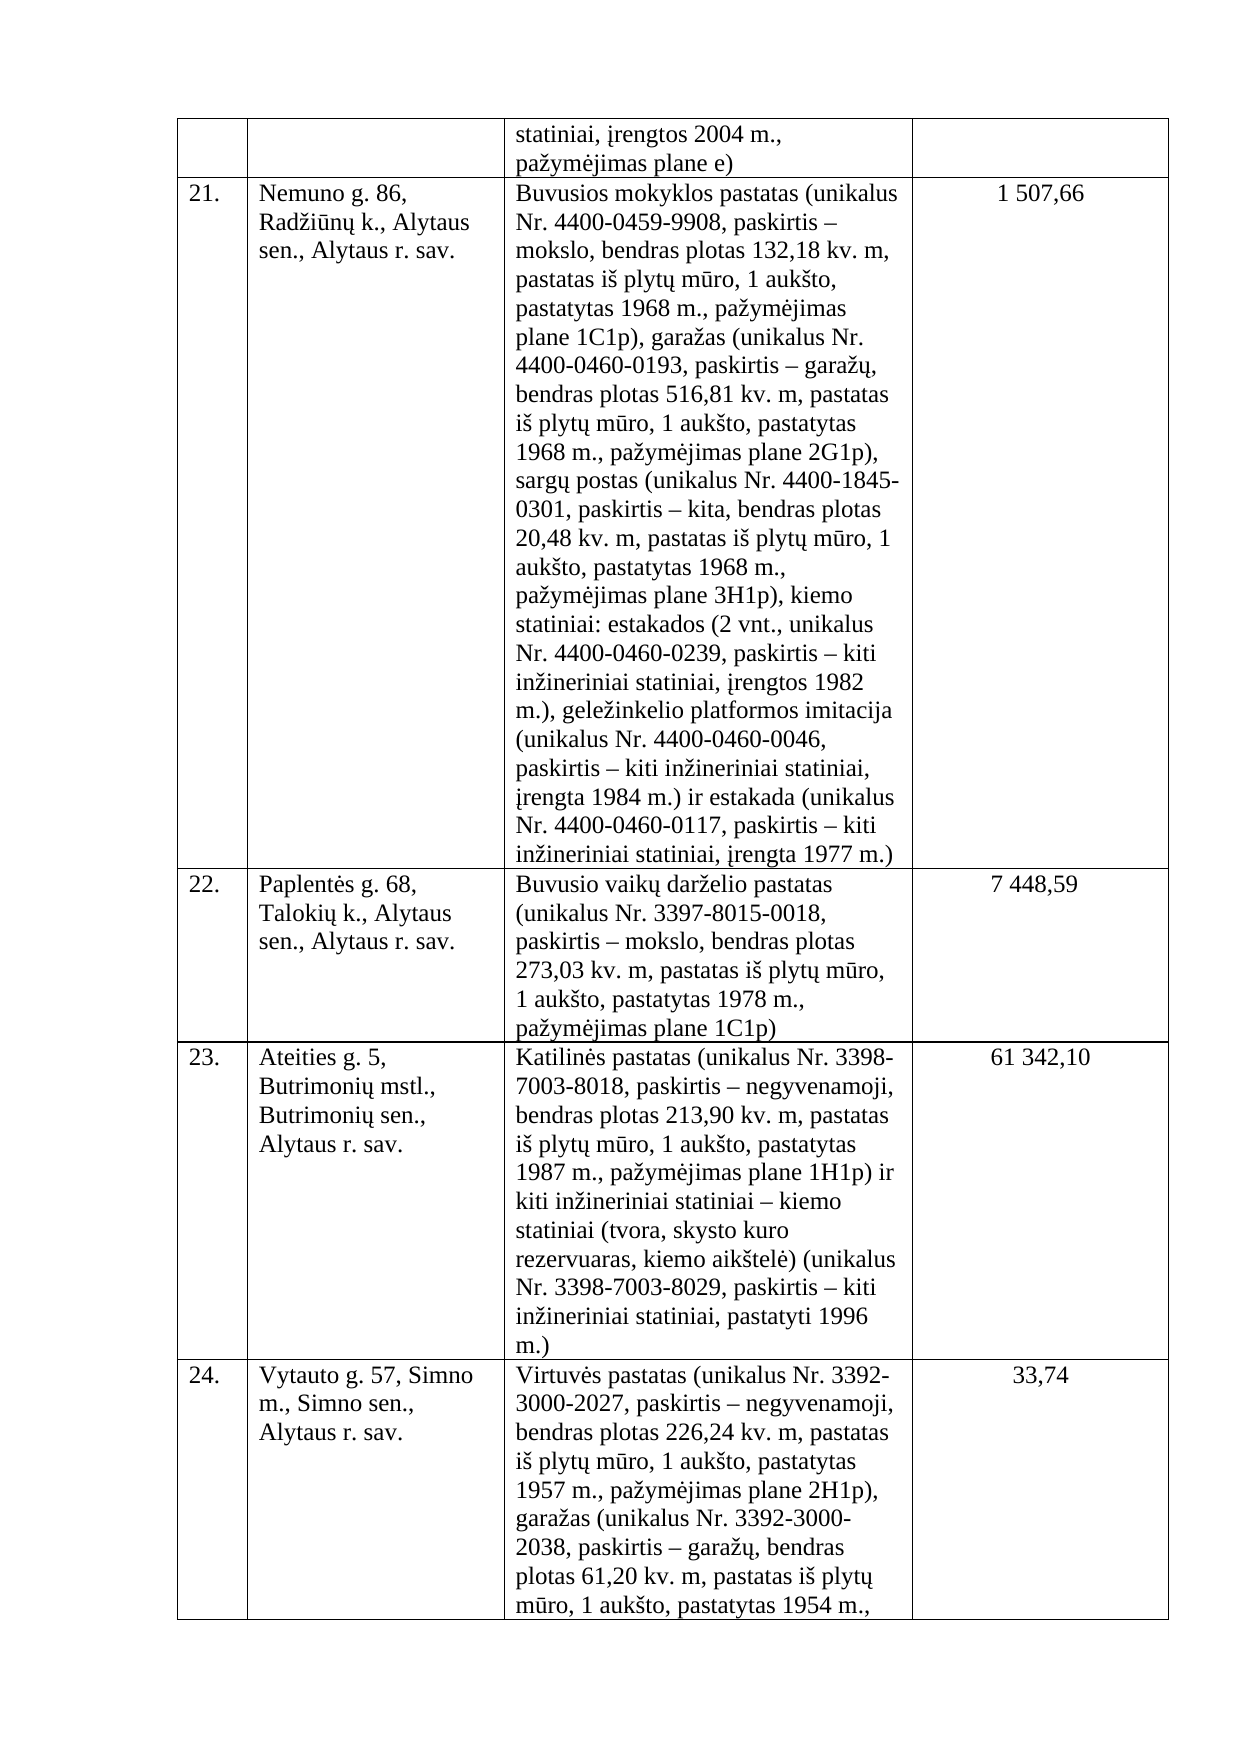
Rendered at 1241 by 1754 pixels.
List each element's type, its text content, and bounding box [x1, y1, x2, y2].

table_cell Buvusios mokyklos pastatas (unikalus Nr. 4400-0459-9908, paskirtis – mokslo, bendras plotas 132,18 kv. m, pastatas iš plytų mūro, 1 aukšto, pastatytas 1968 m., pažymėjimas plane 1C1p), garažas (unikalus Nr. 4400-0460-0193, paskirtis – garažų, bendras plotas 516,81 kv. m, pastatas iš plytų mūro, 1 aukšto, pastatytas 1968 m., pažymėjimas plane 2G1p), sargų postas (unikalus Nr. 4400-1845-0301, paskirtis – kita, bendras plotas 20,48 kv. m, pastatas iš plytų mūro, 1 aukšto, pastatytas 1968 m., pažymėjimas plane 3H1p), kiemo statiniai: estakados (2 vnt., unikalus Nr. 4400-0460-0239, paskirtis – kiti inžineriniai statiniai, įrengtos 1982 m.), geležinkelio platformos imitacija (unikalus Nr. 4400-0460-0046, paskirtis – kiti inžineriniai statiniai, įrengta 1984 m.) ir estakada (unikalus Nr. 4400-0460-0117, paskirtis – kiti inžineriniai statiniai, įrengta 1977 m.) [505, 178, 912, 868]
table_cell Virtuvės pastatas (unikalus Nr. 3392-3000-2027, paskirtis – negyvenamoji, bendras plotas 226,24 kv. m, pastatas iš plytų mūro, 1 aukšto, pastatytas 1957 m., pažymėjimas plane 2H1p), garažas (unikalus Nr. 3392-3000-2038, paskirtis – garažų, bendras plotas 61,20 kv. m, pastatas iš plytų mūro, 1 aukšto, pastatytas 1954 m., [505, 1360, 912, 1618]
table_cell [913, 119, 1168, 177]
table_cell Katilinės pastatas (unikalus Nr. 3398-7003-8018, paskirtis – negyvenamoji, bendras plotas 213,90 kv. m, pastatas iš plytų mūro, 1 aukšto, pastatytas 1987 m., pažymėjimas plane 1H1p) ir kiti inžineriniai statiniai – kiemo statiniai (tvora, skysto kuro rezervuaras, kiemo aikštelė) (unikalus Nr. 3398-7003-8029, paskirtis – kiti inžineriniai statiniai, pastatyti 1996 m.) [505, 1043, 912, 1359]
table_cell 33,74 [913, 1360, 1168, 1618]
table_cell [248, 119, 504, 177]
table_cell Paplentės g. 68, Talokių k., Alytaus sen., Alytaus r. sav. [248, 869, 504, 1041]
table_cell 21. [178, 178, 247, 868]
table_cell [178, 119, 247, 177]
table_cell 7 448,59 [913, 869, 1168, 1041]
table_cell 22. [178, 869, 247, 1041]
table_cell Vytauto g. 57, Simno m., Simno sen., Alytaus r. sav. [248, 1360, 504, 1618]
table_cell Nemuno g. 86, Radžiūnų k., Alytaus sen., Alytaus r. sav. [248, 178, 504, 868]
table_cell 1 507,66 [913, 178, 1168, 868]
table_cell Ateities g. 5, Butrimonių mstl., Butrimonių sen., Alytaus r. sav. [248, 1043, 504, 1359]
table_cell 23. [178, 1043, 247, 1359]
table_cell 61 342,10 [913, 1043, 1168, 1359]
table_cell Buvusio vaikų darželio pastatas (unikalus Nr. 3397-8015-0018, paskirtis – mokslo, bendras plotas 273,03 kv. m, pastatas iš plytų mūro, 1 aukšto, pastatytas 1978 m., pažymėjimas plane 1C1p) [505, 869, 912, 1041]
table_cell 24. [178, 1360, 247, 1618]
table_cell statiniai, įrengtos 2004 m., pažymėjimas plane e) [505, 119, 912, 177]
